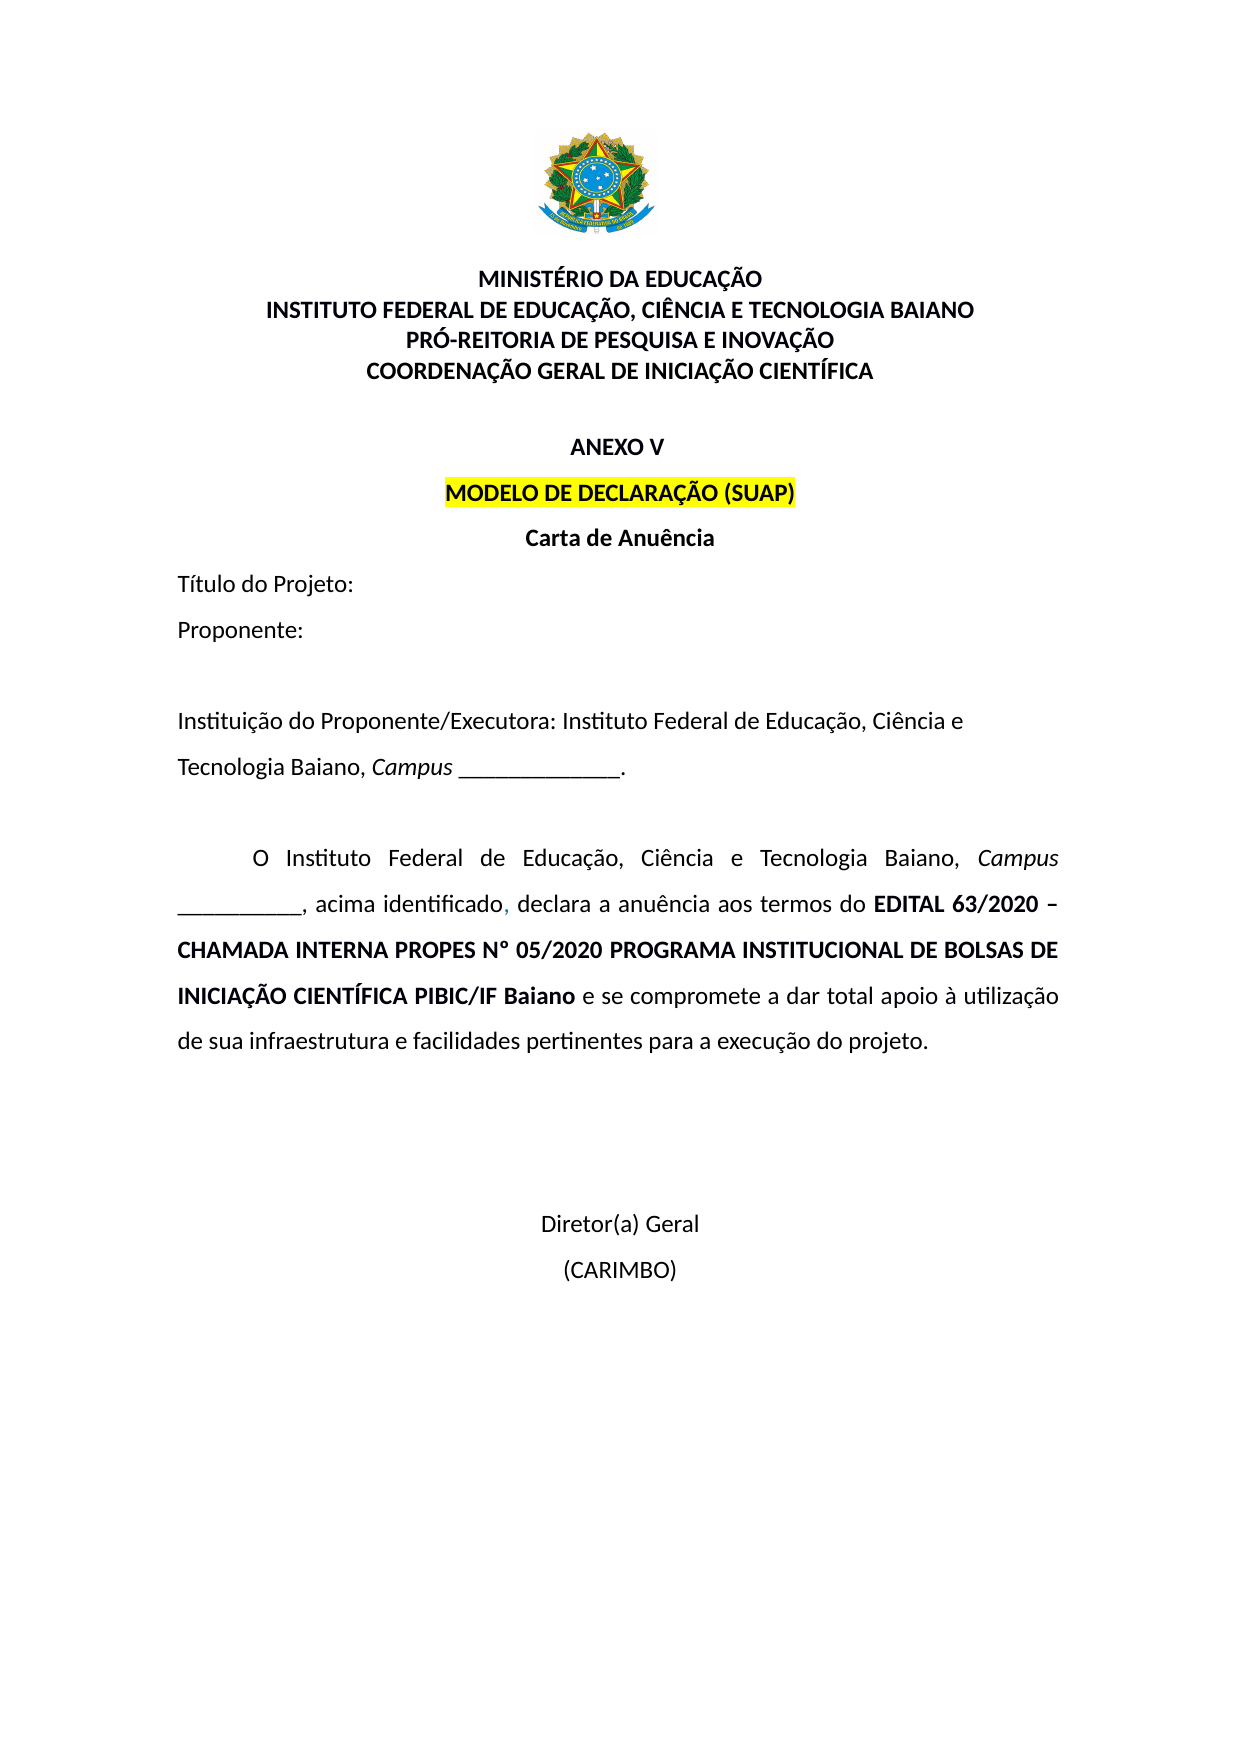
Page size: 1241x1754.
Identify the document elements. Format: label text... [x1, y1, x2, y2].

text Carta de Anuência [177, 522, 1063, 553]
text INSTITUTO FEDERAL DE EDUCAÇÃO, CIÊNCIA E TECNOLOGIA BAIANO [177, 294, 1063, 324]
text Instituição do Proponente/Executora: Instituto Federal de Educação, Ciência e Tecnologia Baiano, Campus _____________. [177, 705, 1063, 782]
text MINISTÉRIO DA EDUCAÇÃO [177, 263, 1063, 294]
text COORDENAÇÃO GERAL DE INICIAÇÃO CIENTÍFICA [177, 355, 1063, 385]
text Título do Projeto: [177, 568, 1063, 599]
text MODELO DE DECLARAÇÃO (SUAP) [177, 477, 1063, 507]
text O Instituto Federal de Educação, Ciência e Tecnologia Baiano, Campus __________, acima identificado, declara a anuência aos termos do EDITAL 63/2020 – CHAMADA INTERNA PROPES Nº 05/2020 PROGRAMA INSTITUCIONAL DE BOLSAS DE INICIAÇÃO CIENTÍFICA PIBIC/IF Baiano e se compromete a dar total apoio à utilização de sua infraestrutura e facilidades pertinentes para a execução do projeto. [177, 843, 1059, 1056]
text Diretor(a) Geral [177, 1208, 1063, 1239]
text Proponente: [177, 614, 1063, 644]
picture [534, 130, 659, 236]
text (CARIMBO) [177, 1254, 1063, 1285]
text ANEXO V [177, 431, 1063, 462]
text PRÓ-REITORIA DE PESQUISA E INOVAÇÃO [177, 324, 1063, 355]
